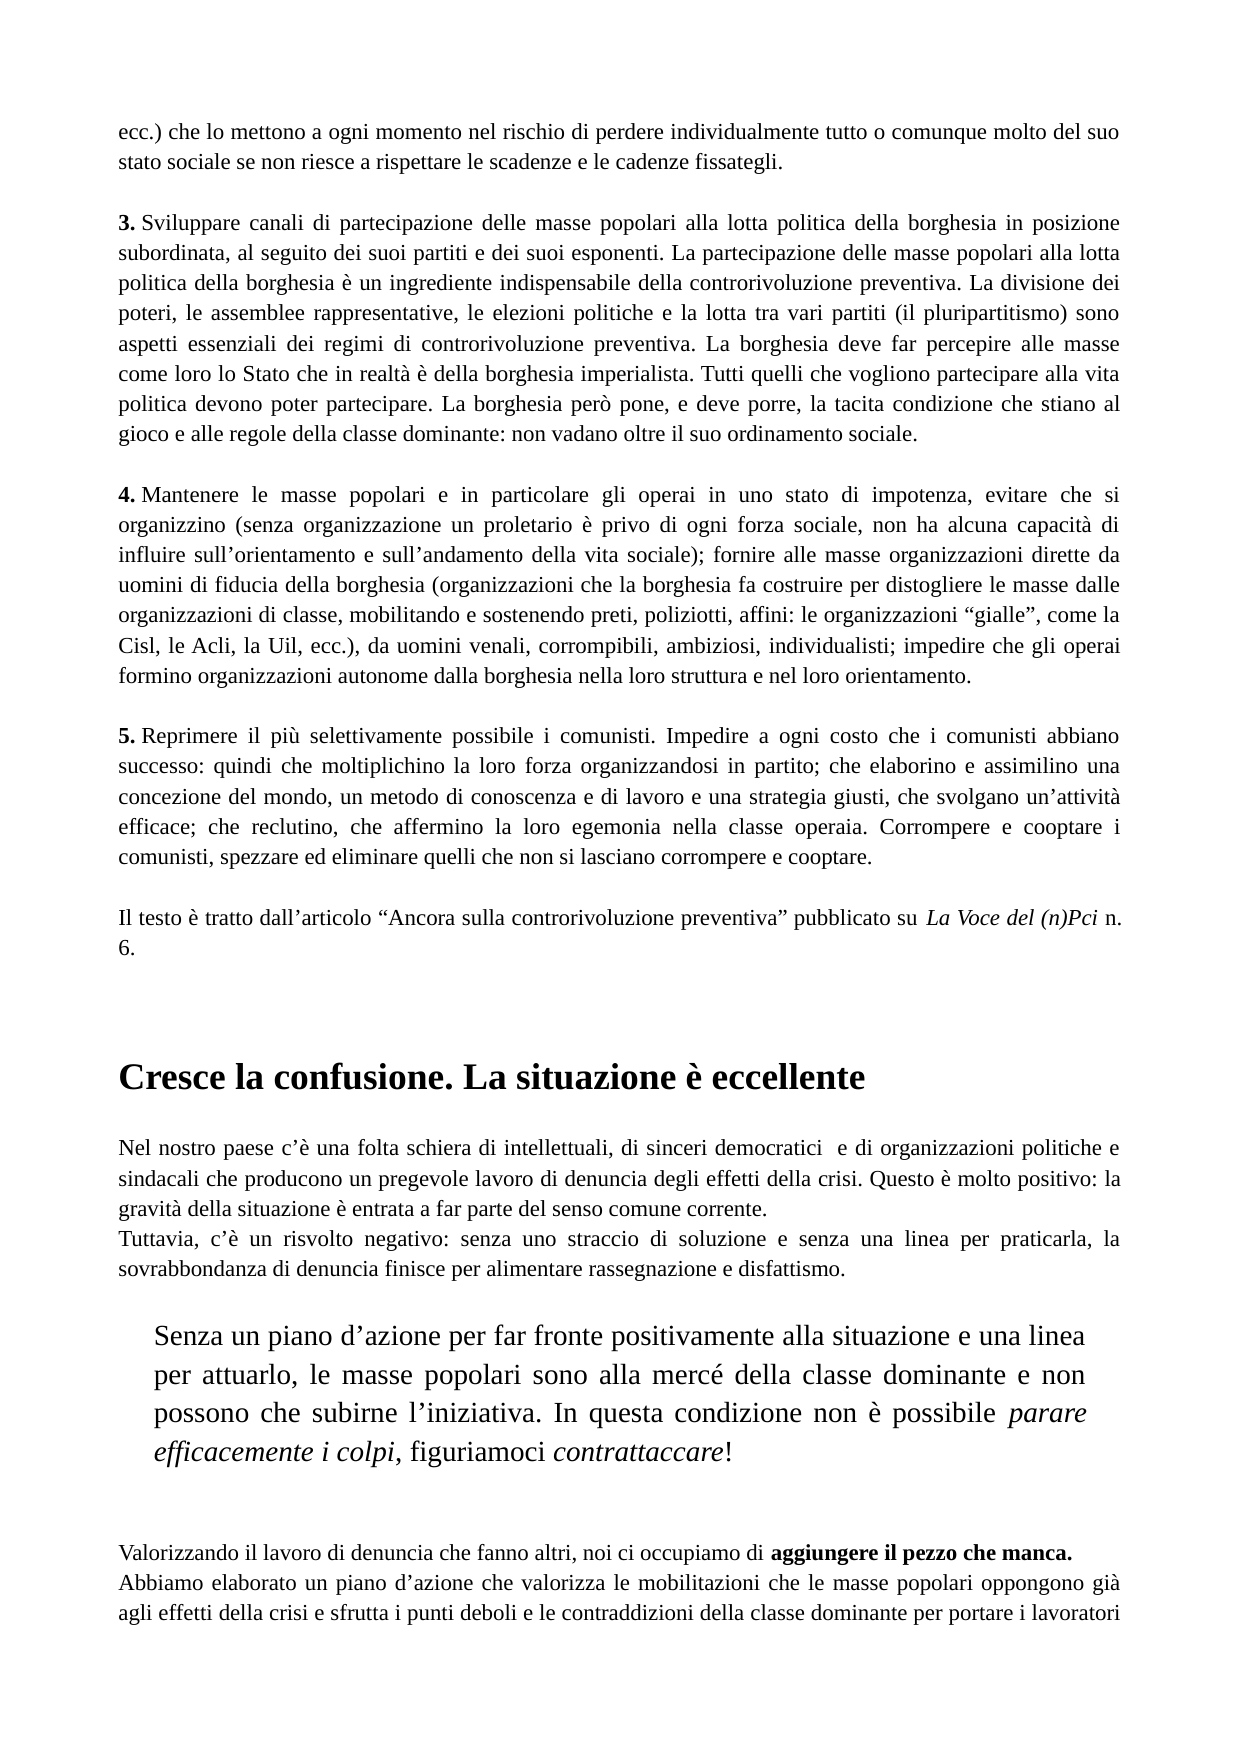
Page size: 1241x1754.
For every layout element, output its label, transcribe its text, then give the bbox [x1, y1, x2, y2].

text Nel nostro paese c’è una folta schiera di intellettuali, di sinceri democratici e di organizzazioni politiche e sindacali che producono un pregevole lavoro di denuncia degli effetti della crisi. Questo è molto positivo: la gravità della situazione è entrata a far parte del senso comune corrente. [118, 1134, 1122, 1221]
text Il testo è tratto dall’articolo “Ancora sulla controrivoluzione preventiva” pubblicato su La Voce del (n)Pci n. 6. [118, 903, 1122, 960]
text 3. Sviluppare canali di partecipazione delle masse popolari alla lotta politica della borghesia in posizione subordinata, al seguito dei suoi partiti e dei suoi esponenti. La partecipazione delle masse popolari alla lotta politica della borghesia è un ingrediente indispensabile della controrivoluzione preventiva. La divisione dei poteri, le assemblee rappresentative, le elezioni politiche e la lotta tra vari partiti (il pluripartitismo) sono aspetti essenziali dei regimi di controrivoluzione preventiva. La borghesia deve far percepire alle masse come loro lo Stato che in realtà è della borghesia imperialista. Tutti quelli che vogliono partecipare alla vita politica devono poter partecipare. La borghesia però pone, e deve porre, la tacita condizione che stiano al gioco e alle regole della classe dominante: non vadano oltre il suo ordinamento sociale. [118, 178, 1122, 447]
text Abbiamo elaborato un piano d’azione che valorizza le mobilitazioni che le masse popolari oppongono già agli effetti della crisi e sfrutta i punti deboli e le contraddizioni della classe dominante per portare i lavoratori [118, 1569, 1122, 1625]
text Tuttavia, c’è un risvolto negativo: senza uno straccio di soluzione e senza una linea per praticarla, la sovrabbondanza di denuncia finisce per alimentare rassegnazione e disfattismo. [118, 1225, 1122, 1282]
text 5. Reprimere il più selettivamente possibile i comunisti. Impedire a ogni costo che i comunisti abbiano successo: quindi che moltiplichino la loro forza organizzandosi in partito; che elaborino e assimilino una concezione del mondo, un metodo di conoscenza e di lavoro e una strategia giusti, che svolgano un’attività efficace; che reclutino, che affermino la loro egemonia nella classe operaia. Corrompere e cooptare i comunisti, spezzare ed eliminare quelli che non si lasciano corrompere e cooptare. [118, 692, 1122, 869]
text 4. Mantenere le masse popolari e in particolare gli operai in uno stato di impotenza, evitare che si organizzino (senza organizzazione un proletario è privo di ogni forza sociale, non ha alcuna capacità di influire sull’orientamento e sull’andamento della vita sociale); fornire alle masse organizzazioni dirette da uomini di fiducia della borghesia (organizzazioni che la borghesia fa costruire per distogliere le masse dalle organizzazioni di classe, mobilitando e sostenendo preti, poliziotti, affini: le organizzazioni “gialle”, come la Cisl, le Acli, la Uil, ecc.), da uomini venali, corrompibili, ambiziosi, individualisti; impedire che gli operai formino organizzazioni autonome dalla borghesia nella loro struttura e nel loro orientamento. [118, 450, 1122, 688]
text Senza un piano d’azione per far fronte positivamente alla situazione e una linea per attuarlo, le masse popolari sono alla mercé della classe dominante e non possono che subirne l’iniziativa. In questa condizione non è possibile parare efficacemente i colpi, figuriamoci contrattaccare! [153, 1318, 1087, 1468]
text Valorizzando il lavoro di denuncia che fanno altri, noi ci occupiamo di aggiungere il pezzo che manca. [118, 1539, 1122, 1565]
text Cresce la confusione. La situazione è eccellente [118, 1054, 1122, 1098]
text ecc.) che lo mettono a ogni momento nel rischio di perdere individualmente tutto o comunque molto del suo stato sociale se non riesce a rispettare le scadenze e le cadenze fissategli. [118, 118, 1122, 175]
